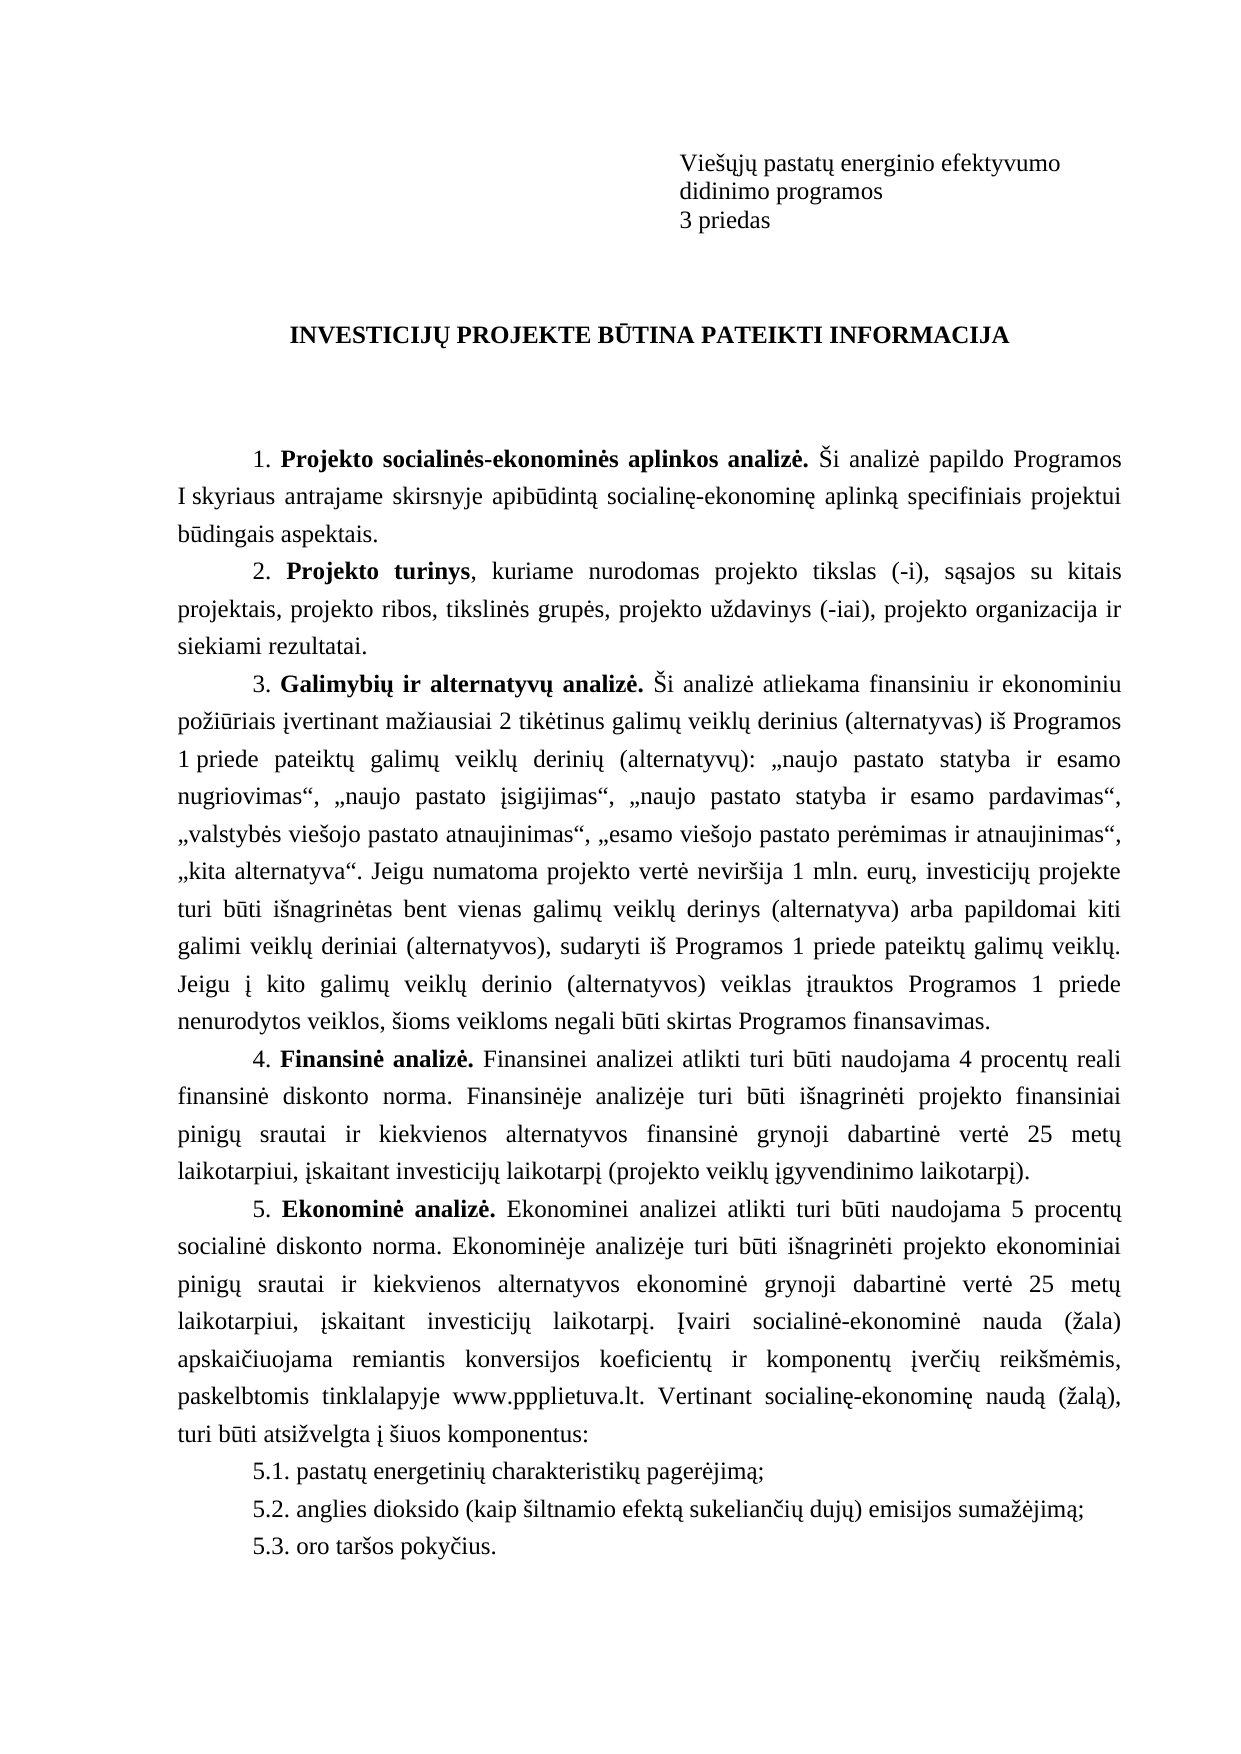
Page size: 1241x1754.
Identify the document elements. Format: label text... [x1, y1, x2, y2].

text 2. Projekto turinys, kuriame nurodomas projekto tikslas (-i), sąsajos su kitais projektais, projekto ribos, tikslinės grupės, projekto uždavinys (-iai), projekto organizacija ir siekiami rezultatai. [177, 548, 1122, 660]
text 5.3. oro taršos pokyčius. [177, 1523, 1122, 1560]
text INVESTICIJŲ PROJEKTE BŪTINA PATEIKTI INFORMACIJA [177, 320, 1122, 349]
text 5.1. pastatų energetinių charakteristikų pagerėjimą; [177, 1448, 1122, 1485]
text 1. Projekto socialinės-ekonominės aplinkos analizė. Ši analizė papildo Programos I skyriaus antrajame skirsnyje apibūdintą socialinę-ekonominę aplinką specifiniais projektui būdingais aspektais. [177, 435, 1122, 548]
text 5. Ekonominė analizė. Ekonominei analizei atlikti turi būti naudojama 5 procentų socialinė diskonto norma. Ekonominėje analizėje turi būti išnagrinėti projekto ekonominiai pinigų srautai ir kiekvienos alternatyvos ekonominė grynoji dabartinė vertė 25 metų laikotarpiui, įskaitant investicijų laikotarpį. Įvairi socialinė-ekonominė nauda (žala) apskaičiuojama remiantis konversijos koeficientų ir komponentų įverčių reikšmėmis, paskelbtomis tinklalapyje www.ppplietuva.lt. Vertinant socialinę-ekonominę naudą (žalą), turi būti atsižvelgta į šiuos komponentus: [177, 1185, 1122, 1448]
text 5.2. anglies dioksido (kaip šiltnamio efektą sukeliančių dujų) emisijos sumažėjimą; [177, 1485, 1122, 1523]
text 3. Galimybių ir alternatyvų analizė. Ši analizė atliekama finansiniu ir ekonominiu požiūriais įvertinant mažiausiai 2 tikėtinus galimų veiklų derinius (alternatyvas) iš Programos 1 priede pateiktų galimų veiklų derinių (alternatyvų): „naujo pastato statyba ir esamo nugriovimas“, „naujo pastato įsigijimas“, „naujo pastato statyba ir esamo pardavimas“, „valstybės viešojo pastato atnaujinimas“, „esamo viešojo pastato perėmimas ir atnaujinimas“, „kita alternatyva“. Jeigu numatoma projekto vertė neviršija 1 mln. eurų, investicijų projekte turi būti išnagrinėtas bent vienas galimų veiklų derinys (alternatyva) arba papildomai kiti galimi veiklų deriniai (alternatyvos), sudaryti iš Programos 1 priede pateiktų galimų veiklų. Jeigu į kito galimų veiklų derinio (alternatyvos) veiklas įtrauktos Programos 1 priede nenurodytos veiklos, šioms veikloms negali būti skirtas Programos finansavimas. [177, 660, 1122, 1035]
text 4. Finansinė analizė. Finansinei analizei atlikti turi būti naudojama 4 procentų reali finansinė diskonto norma. Finansinėje analizėje turi būti išnagrinėti projekto finansiniai pinigų srautai ir kiekvienos alternatyvos finansinė grynoji dabartinė vertė 25 metų laikotarpiui, įskaitant investicijų laikotarpį (projekto veiklų įgyvendinimo laikotarpį). [177, 1035, 1122, 1185]
text Viešųjų pastatų energinio efektyvumo didinimo programos 3 priedas [679, 148, 1122, 234]
